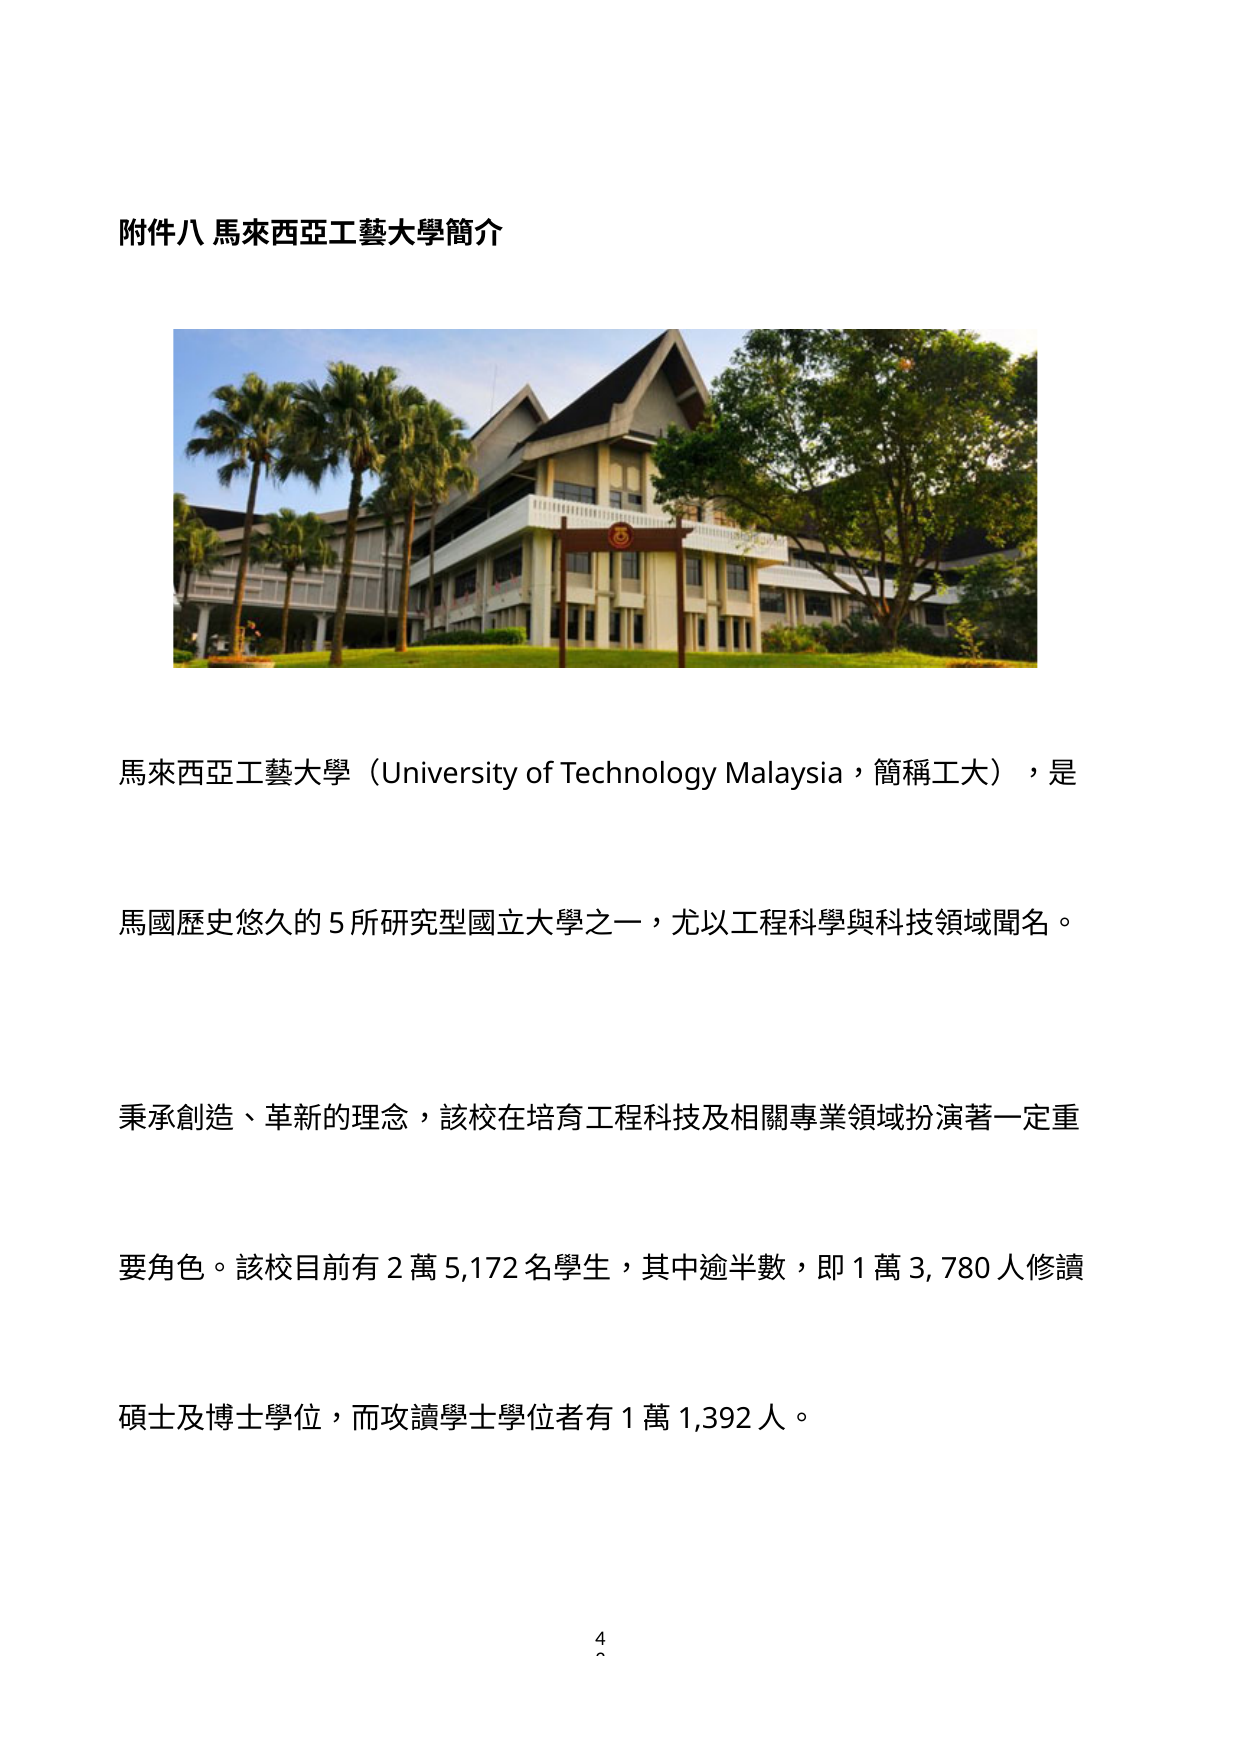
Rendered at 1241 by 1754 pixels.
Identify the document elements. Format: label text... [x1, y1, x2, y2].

subtitle 附件八 馬來西亞工藝大學簡介 [118, 193, 1092, 268]
picture [173, 329, 1038, 668]
text 秉承創造、革新的理念，該校在培育工程科技及相關專業領域扮演著一定重要角色。該校目前有2萬5,172名學生，其中逾半數，即1萬3, 780人修讀碩士及博士學位，而攻讀學士學位者有1萬1,392人。 [118, 1078, 1092, 1453]
text 馬來西亞工藝大學（University of Technology Malaysia，簡稱工大），是馬國歷史悠久的5所研究型國立大學之一，尤以工程科學與科技領域聞名。 [118, 733, 1092, 958]
